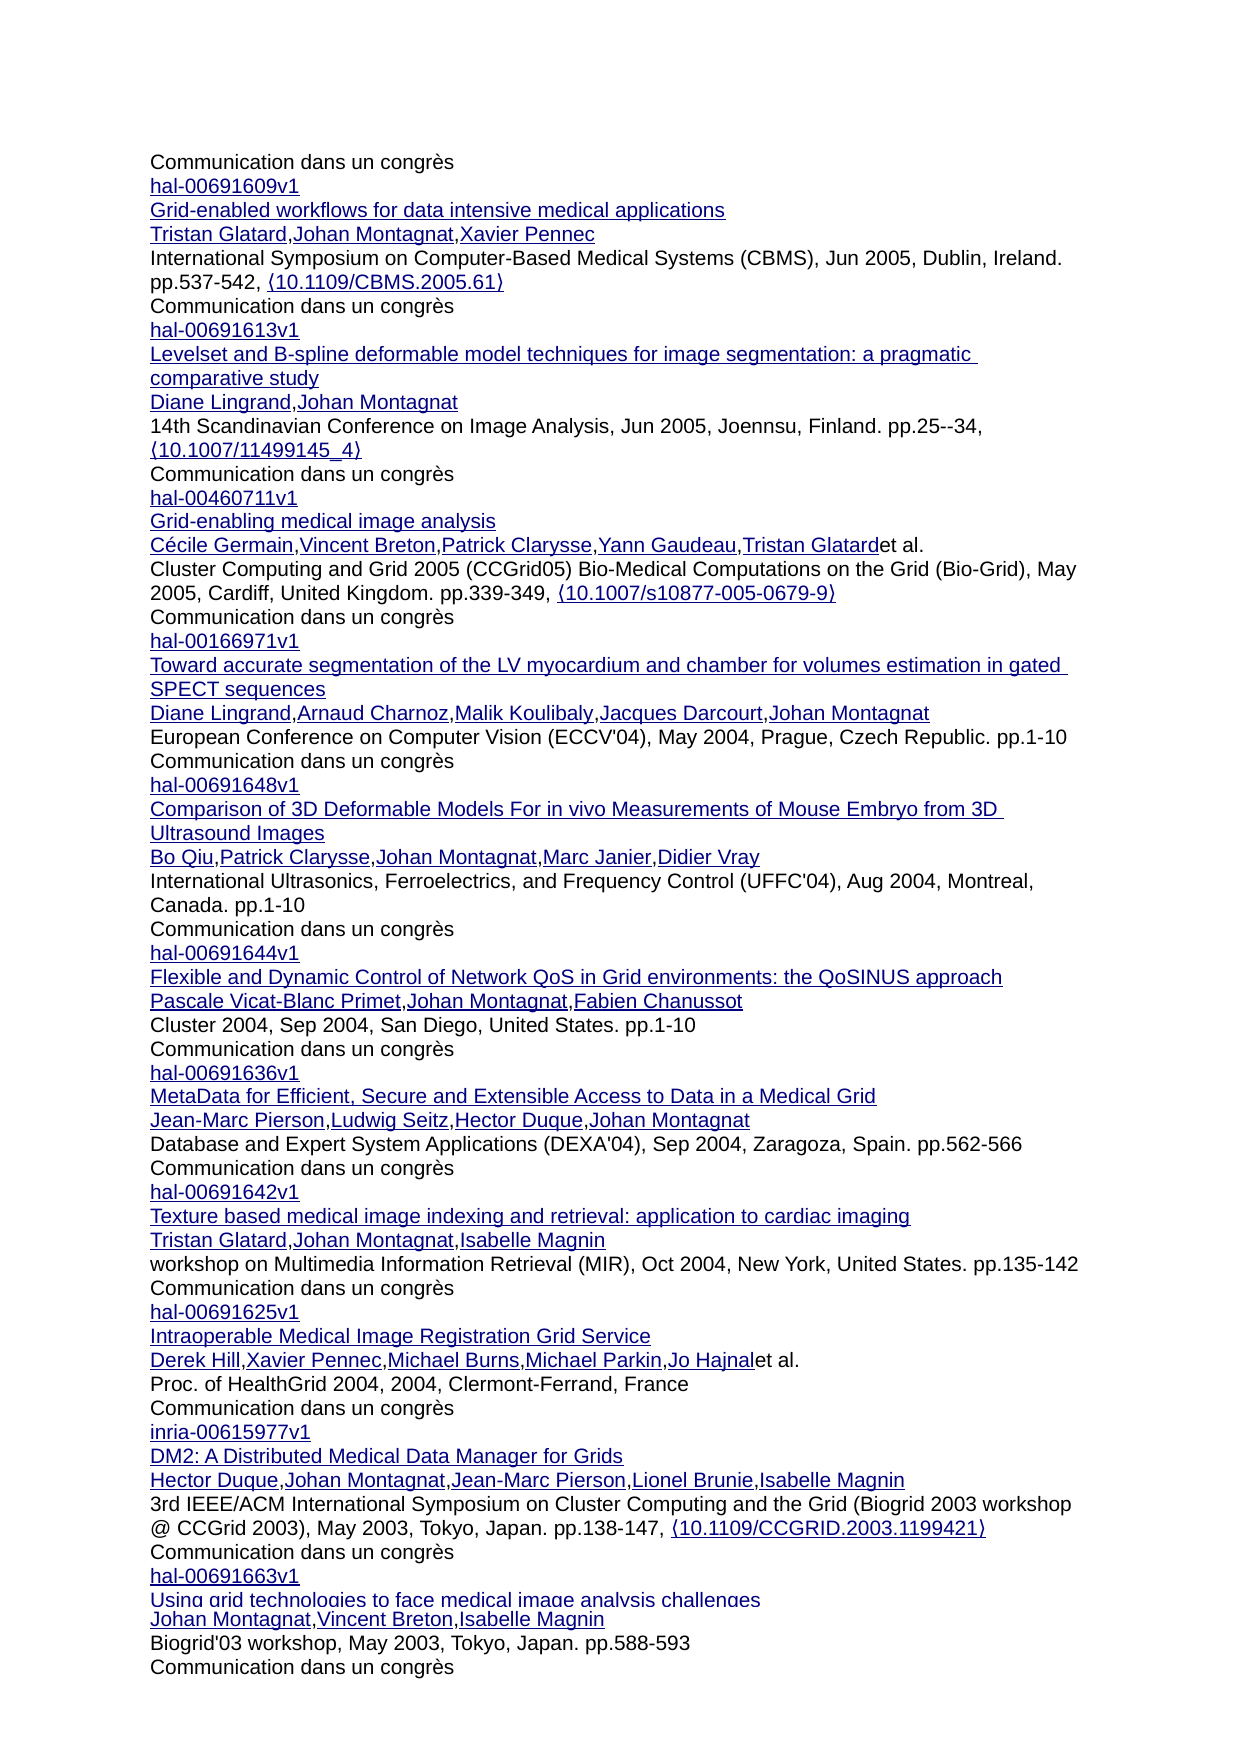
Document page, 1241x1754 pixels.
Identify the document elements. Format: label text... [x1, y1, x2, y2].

table_cell Comparison of 3D Deformable Models For in vivo Measurements of Mouse Embryo from 3D Ultrasound Images Bo Qiu,Patrick Clarysse,Johan Montagnat,Marc Janier,Didier Vray International Ultrasonics, Ferroelectrics, and Frequency Control (UFFC'04), Aug 2004, Montreal, Canada. pp.1-10 Communication dans un congrès hal-00691644v1 [150, 797, 1090, 964]
table_cell Flexible and Dynamic Control of Network QoS in Grid environments: the QoSINUS approach Pascale Vicat-Blanc Primet,Johan Montagnat,Fabien Chanussot Cluster 2004, Sep 2004, San Diego, United States. pp.1-10 Communication dans un congrès hal-00691636v1 [150, 965, 1090, 1084]
table_cell Toward accurate segmentation of the LV myocardium and chamber for volumes estimation in gated SPECT sequences Diane Lingrand,Arnaud Charnoz,Malik Koulibaly,Jacques Darcourt,Johan Montagnat European Conference on Computer Vision (ECCV'04), May 2004, Prague, Czech Republic. pp.1-10 Communication dans un congrès hal-00691648v1 [150, 653, 1090, 797]
table_cell Texture based medical image indexing and retrieval: application to cardiac imaging Tristan Glatard,Johan Montagnat,Isabelle Magnin workshop on Multimedia Information Retrieval (MIR), Oct 2004, New York, United States. pp.135-142 Communication dans un congrès hal-00691625v1 [150, 1204, 1090, 1324]
table_cell Intraoperable Medical Image Registration Grid Service Derek Hill,Xavier Pennec,Michael Burns,Michael Parkin,Jo Hajnalet al. Proc. of HealthGrid 2004, 2004, Clermont-Ferrand, France Communication dans un congrès inria-00615977v1 [150, 1324, 1090, 1444]
table_cell DM2: A Distributed Medical Data Manager for Grids Hector Duque,Johan Montagnat,Jean-Marc Pierson,Lionel Brunie,Isabelle Magnin 3rd IEEE/ACM International Symposium on Cluster Computing and the Grid (Biogrid 2003 workshop @ CCGrid 2003), May 2003, Tokyo, Japan. pp.138-147, ⟨10.1109/CCGRID.2003.1199421⟩ Communication dans un congrès hal-00691663v1 [150, 1444, 1090, 1587]
table_cell Grid-enabled workflows for data intensive medical applications Tristan Glatard,Johan Montagnat,Xavier Pennec International Symposium on Computer-Based Medical Systems (CBMS), Jun 2005, Dublin, Ireland. pp.537-542, ⟨10.1109/CBMS.2005.61⟩ Communication dans un congrès hal-00691613v1 [150, 198, 1090, 342]
table_cell Grid-enabling medical image analysis Cécile Germain,Vincent Breton,Patrick Clarysse,Yann Gaudeau,Tristan Glatardet al. Cluster Computing and Grid 2005 (CCGrid05) Bio-Medical Computations on the Grid (Bio-Grid), May 2005, Cardiff, United Kingdom. pp.339-349, ⟨10.1007/s10877-005-0679-9⟩ Communication dans un congrès hal-00166971v1 [150, 509, 1090, 653]
table_cell MetaData for Efficient, Secure and Extensible Access to Data in a Medical Grid Jean-Marc Pierson,Ludwig Seitz,Hector Duque,Johan Montagnat Database and Expert System Applications (DEXA'04), Sep 2004, Zaragoza, Spain. pp.562-566 Communication dans un congrès hal-00691642v1 [150, 1084, 1090, 1204]
table_cell Communication dans un congrès hal-00691609v1 [150, 150, 1090, 198]
table_cell Levelset and B-spline deformable model techniques for image segmentation: a pragmatic comparative study Diane Lingrand,Johan Montagnat 14th Scandinavian Conference on Image Analysis, Jun 2005, Joennsu, Finland. pp.25--34, ⟨10.1007/11499145_4⟩ Communication dans un congrès hal-00460711v1 [150, 342, 1090, 509]
table_cell Using grid technologies to face medical image analysis challenges Johan Montagnat,Vincent Breton,Isabelle Magnin Biogrid'03 workshop, May 2003, Tokyo, Japan. pp.588-593 Communication dans un congrès [150, 1588, 1090, 1679]
